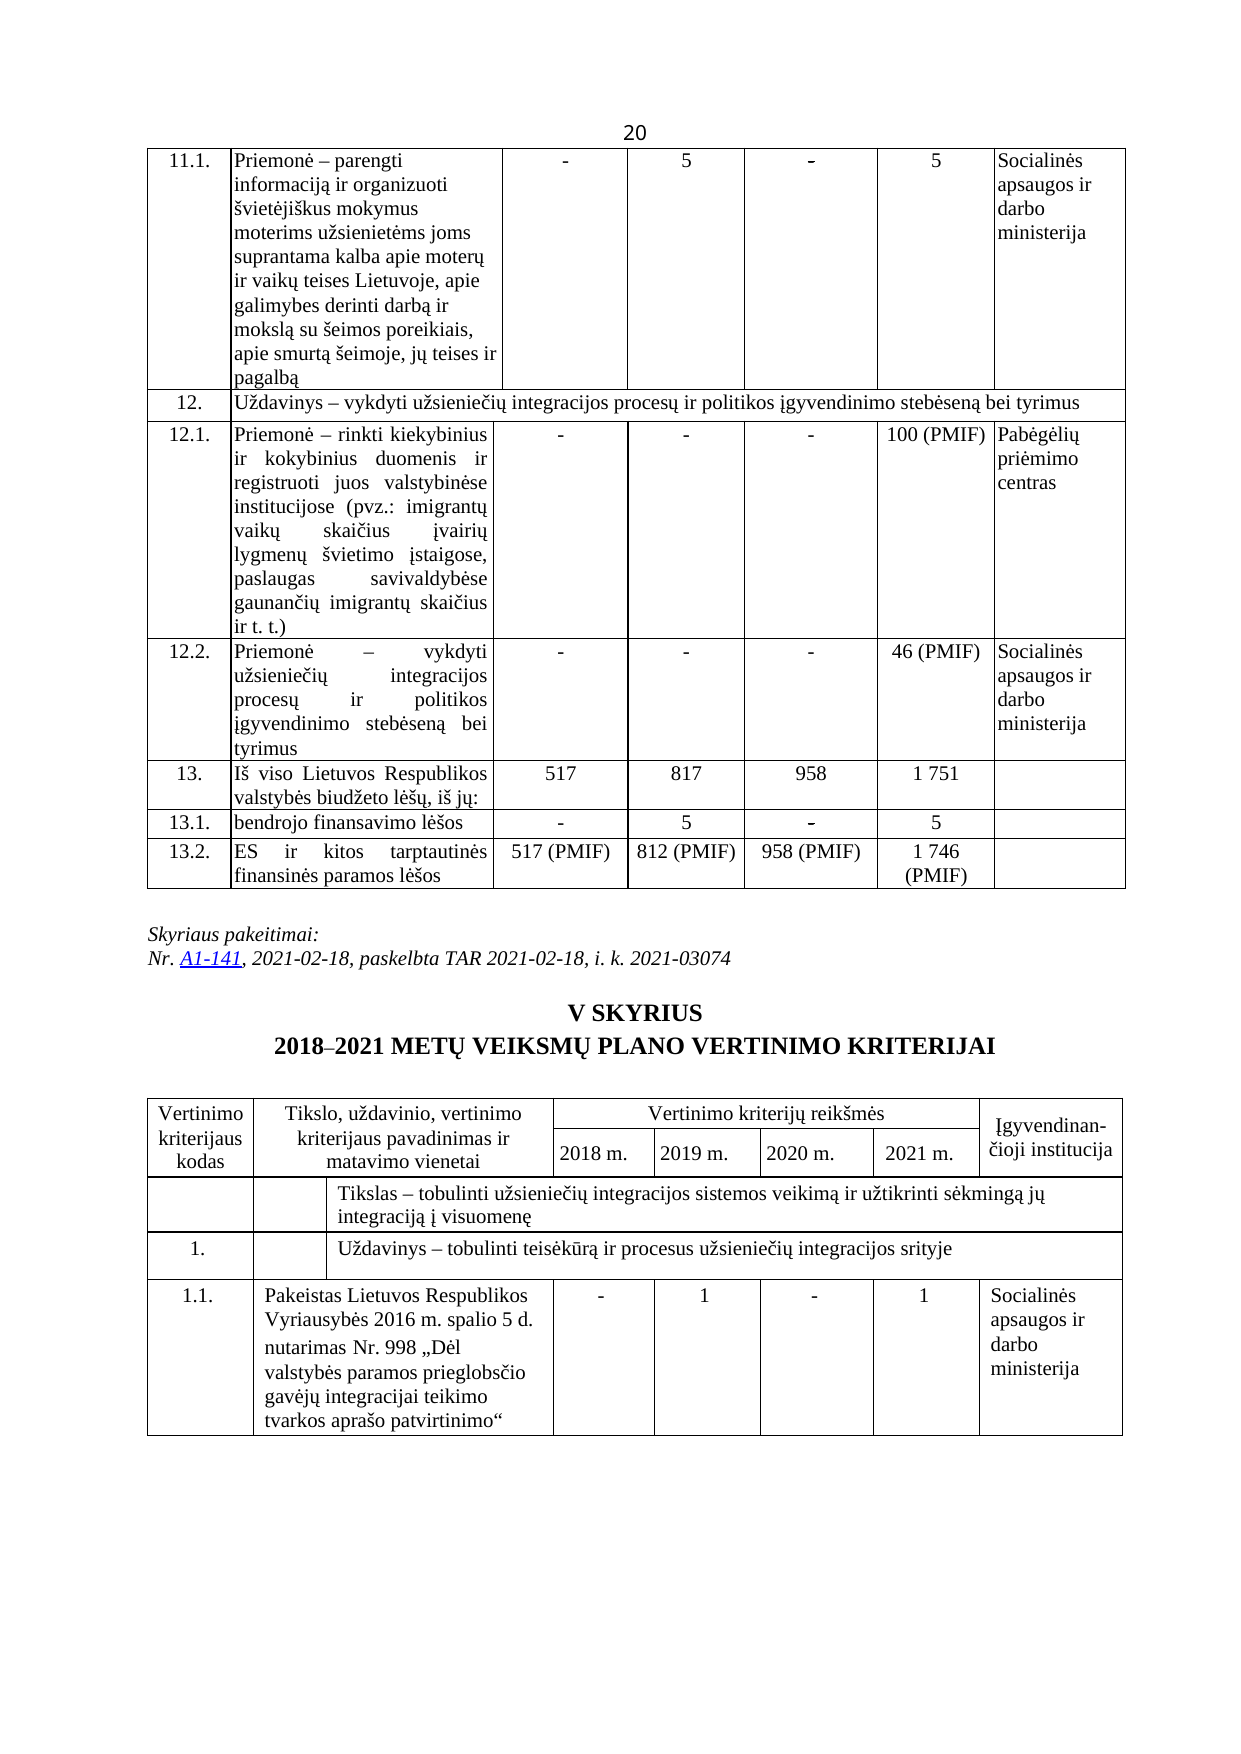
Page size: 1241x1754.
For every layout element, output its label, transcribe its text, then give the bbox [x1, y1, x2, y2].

table_cell - [745, 810, 877, 838]
table_cell [254, 1178, 326, 1231]
table_cell 13.2. [148, 839, 230, 887]
table_cell 5 [878, 149, 994, 389]
table_cell 5 [628, 149, 744, 389]
table_header Tikslo, uždavinio, vertinimo kriterijaus pavadinimas ir matavimo vienetai [254, 1099, 553, 1176]
table_cell 517 [494, 761, 627, 809]
table_cell Pabėgėlių priėmimo centras [995, 422, 1125, 638]
table_cell 1 [655, 1280, 760, 1435]
table_cell - [761, 1280, 873, 1435]
table_cell - [745, 639, 877, 759]
table_cell 13. [148, 761, 230, 809]
table_cell Priemonė – parengti informaciją ir organizuoti švietėjiškus mokymus moterims užsienietėms joms suprantama kalba apie moterų ir vaikų teises Lietuvoje, apie galimybes derinti darbą ir mokslą su šeimos poreikiais, apie smurtą šeimoje, jų teises ir pagalbą [232, 149, 502, 389]
table_cell 12.2. [148, 639, 230, 759]
table_cell 11.1. [148, 149, 230, 389]
table_cell 2020 m. [761, 1129, 873, 1176]
table_cell Iš viso Lietuvos Respublikos valstybės biudžeto lėšų, iš jų: [232, 761, 493, 809]
table_cell 812 (PMIF) [629, 839, 744, 887]
table_cell [254, 1233, 326, 1279]
table_cell 2018 m. [554, 1129, 654, 1176]
table_cell 2019 m. [655, 1129, 760, 1176]
table_cell Tikslas – tobulinti užsieniečių integracijos sistemos veikimą ir užtikrinti sėkmingą jų integraciją į visuomenę [327, 1178, 1122, 1231]
table_cell - [745, 422, 877, 638]
table_cell Socialinės apsaugos ir darbo ministerija [995, 149, 1125, 389]
table_cell 958 (PMIF) [745, 839, 877, 887]
table_cell 1. [148, 1233, 253, 1279]
table_cell Priemonė – vykdyti užsieniečių integracijos procesų ir politikos įgyvendinimo stebėseną bei tyrimus [232, 639, 493, 759]
table_cell 12. [148, 390, 230, 421]
table_cell 5 [878, 810, 994, 838]
table_cell 1 [874, 1280, 979, 1435]
table_cell Pakeistas Lietuvos Respublikos Vyriausybės 2016 m. spalio 5 d. nutarimas Nr. 998 „Dėl valstybės paramos prieglobsčio gavėjų integracijai teikimo tvarkos aprašo patvirtinimo“ [254, 1280, 553, 1435]
table_cell 13.1. [148, 810, 230, 838]
table_header Vertinimo kriterijų reikšmės [554, 1099, 979, 1128]
table_cell [995, 839, 1125, 887]
table_cell 1 746 (PMIF) [878, 839, 994, 887]
table_cell [995, 761, 1125, 809]
table_cell 2021 m. [874, 1129, 979, 1176]
table_cell Uždavinys – tobulinti teisėkūrą ir procesus užsieniečių integracijos srityje [327, 1233, 1122, 1279]
table_cell - [494, 422, 627, 638]
table_cell 1 751 [878, 761, 994, 809]
table_cell - [494, 639, 627, 759]
table_cell - [629, 422, 744, 638]
table_cell 12.1. [148, 422, 230, 638]
table_cell - [494, 810, 627, 838]
table_cell - [745, 149, 877, 389]
table_cell 5 [629, 810, 744, 838]
table_cell 517 (PMIF) [494, 839, 627, 887]
table_header Vertinimo kriterijaus kodas [148, 1099, 253, 1176]
text Skyriaus pakeitimai: [148, 921, 1122, 946]
table_cell - [503, 149, 627, 389]
table_cell 46 (PMIF) [878, 639, 994, 759]
table_header Įgyvendinan-čioji institucija [980, 1099, 1122, 1176]
table_cell - [554, 1280, 654, 1435]
table_cell Uždavinys – vykdyti užsieniečių integracijos procesų ir politikos įgyvendinimo stebėseną bei tyrimus [232, 390, 1125, 421]
table_cell Priemonė – rinkti kiekybinius ir kokybinius duomenis ir registruoti juos valstybinėse institucijose (pvz.: imigrantų vaikų skaičius įvairių lygmenų švietimo įstaigose, paslaugas savivaldybėse gaunančių imigrantų skaičius ir t. t.) [232, 422, 493, 638]
table_cell [148, 1178, 253, 1231]
text 2018–2021 METŲ VEIKSMŲ PLANO VERTINIMO KRITERIJAI [148, 1031, 1122, 1060]
table_cell bendrojo finansavimo lėšos [232, 810, 493, 838]
table_cell 817 [629, 761, 744, 809]
table_cell 958 [745, 761, 877, 809]
table_cell - [629, 639, 744, 759]
table_cell 100 (PMIF) [878, 422, 994, 638]
text Nr. A1-141, 2021-02-18, paskelbta TAR 2021-02-18, i. k. 2021-03074 [148, 946, 1122, 969]
table_cell [995, 810, 1125, 838]
text V SKYRIUS [148, 998, 1122, 1027]
table_cell Socialinės apsaugos ir darbo ministerija [995, 639, 1125, 759]
table_cell Socialinės apsaugos ir darbo ministerija [980, 1280, 1122, 1435]
table_cell 1.1. [148, 1280, 253, 1435]
table_cell ES ir kitos tarptautinės finansinės paramos lėšos [232, 839, 493, 887]
